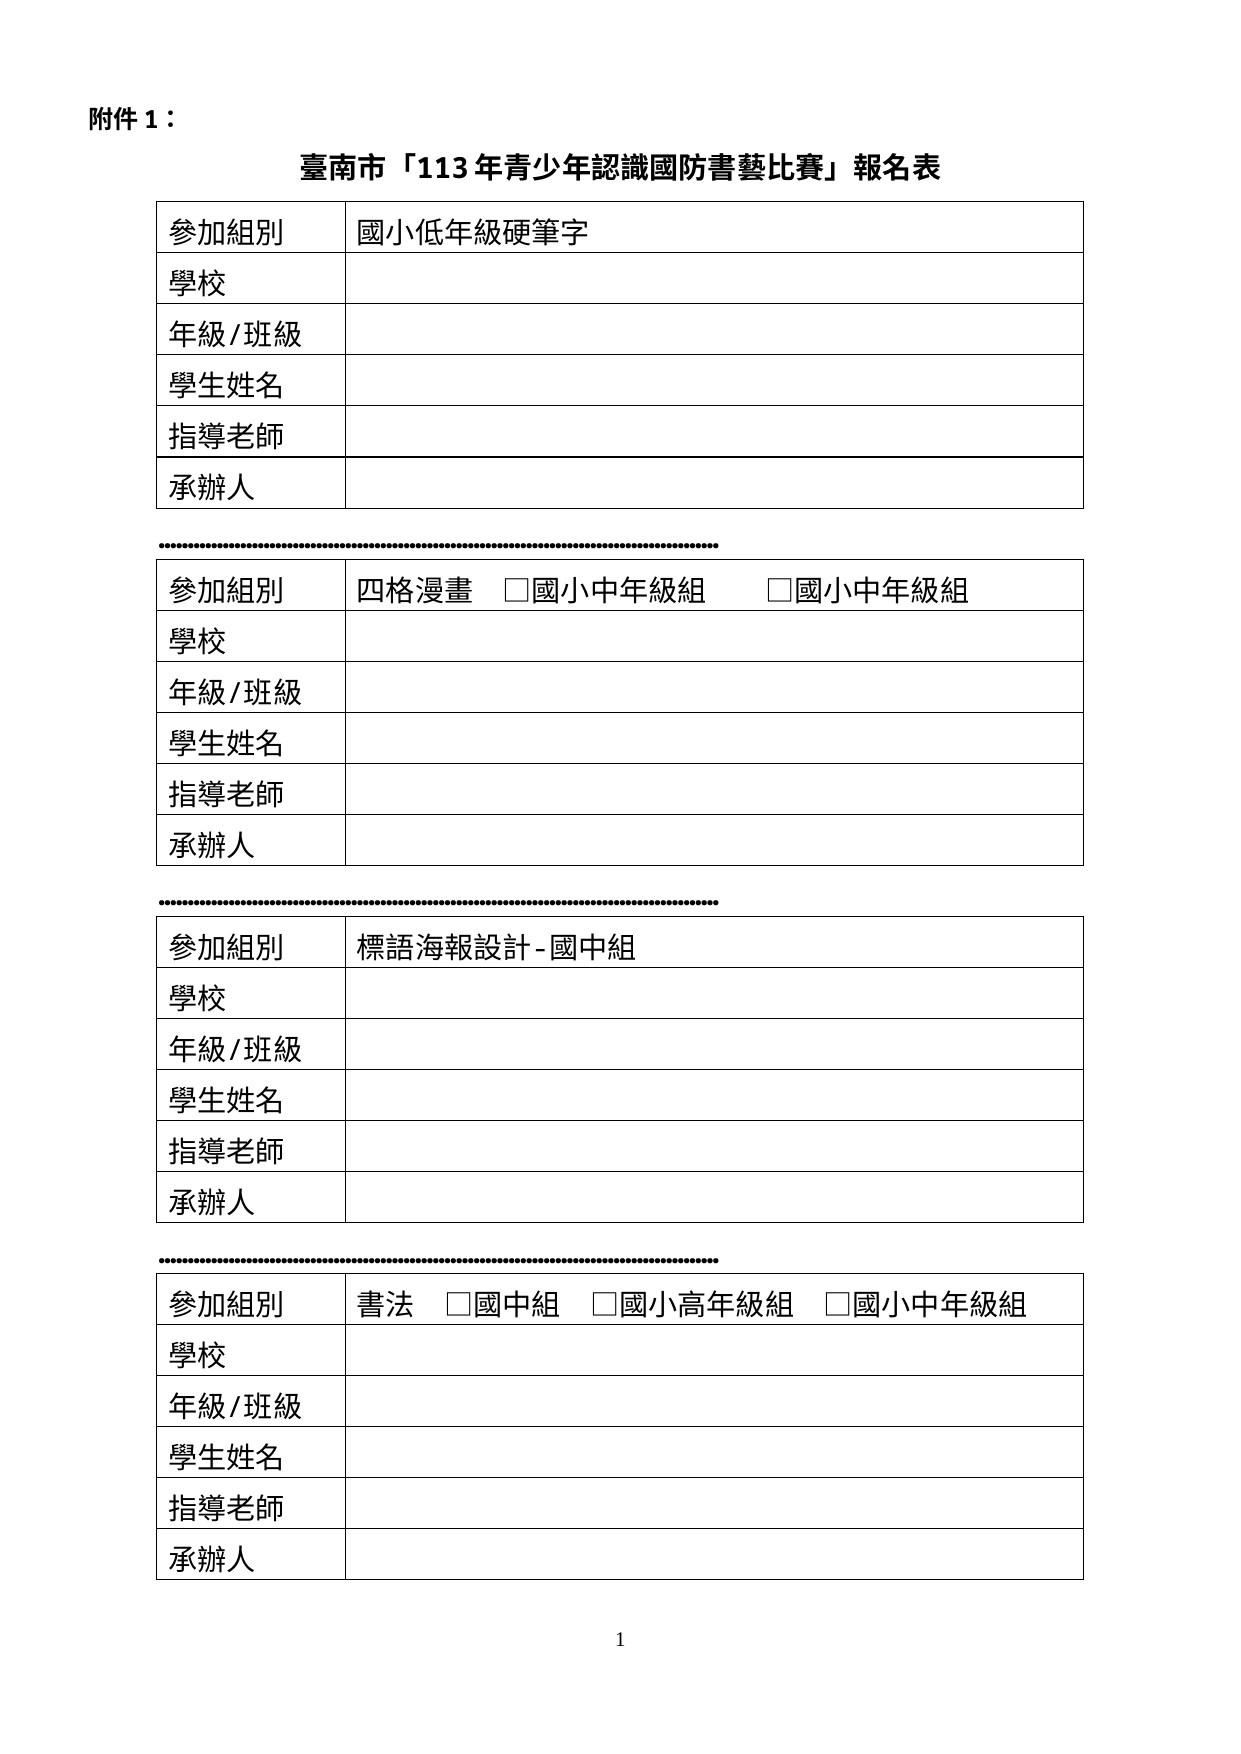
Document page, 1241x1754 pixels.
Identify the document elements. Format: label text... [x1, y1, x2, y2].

table_cell [346, 1376, 1083, 1426]
table_cell [346, 1070, 1083, 1120]
table_cell [346, 1427, 1083, 1477]
text …………………………………………………………………………………… [89, 1223, 1152, 1273]
table_cell [346, 1121, 1083, 1171]
table_header 四格漫畫 □國小中年級組 □國小中年級組 [346, 560, 1083, 609]
table_cell [346, 968, 1083, 1018]
table_cell 承辦人 [157, 1172, 345, 1222]
table_cell 指導老師 [157, 764, 345, 814]
table_cell [346, 458, 1083, 507]
text 附件1： [89, 89, 1152, 139]
table_header 參加組別 [157, 1274, 345, 1324]
table_cell [346, 764, 1083, 814]
text …………………………………………………………………………………… [89, 866, 1152, 916]
table_cell 年級/班級 [157, 662, 345, 712]
table_cell 指導老師 [157, 1478, 345, 1528]
table_cell 學校 [157, 611, 345, 661]
table_cell [346, 304, 1083, 354]
table_cell [346, 406, 1083, 456]
table_cell 年級/班級 [157, 1376, 345, 1426]
table_cell [346, 611, 1083, 661]
table_cell 學生姓名 [157, 713, 345, 763]
table_cell [346, 1529, 1083, 1579]
table_cell 學校 [157, 968, 345, 1018]
table_cell [346, 1172, 1083, 1222]
table_cell [346, 1019, 1083, 1069]
table_cell 承辦人 [157, 815, 345, 865]
table_cell 指導老師 [157, 1121, 345, 1171]
table_cell 年級/班級 [157, 304, 345, 354]
table_header 標語海報設計-國中組 [346, 917, 1083, 967]
table_cell [346, 253, 1083, 303]
table_cell [346, 1478, 1083, 1528]
table_cell 年級/班級 [157, 1019, 345, 1069]
table_cell 學生姓名 [157, 1070, 345, 1120]
table_cell 學生姓名 [157, 355, 345, 405]
table_header 參加組別 [157, 560, 345, 609]
table_cell [346, 713, 1083, 763]
table_cell 學校 [157, 1325, 345, 1375]
table_header 參加組別 [157, 917, 345, 967]
table_cell 指導老師 [157, 406, 345, 456]
table_header 國小低年級硬筆字 [346, 202, 1083, 252]
text …………………………………………………………………………………… [89, 508, 1152, 558]
table_cell 承辦人 [157, 1529, 345, 1579]
table_header 書法 □國中組 □國小高年級組 □國小中年級組 [346, 1274, 1083, 1324]
table_cell [346, 1325, 1083, 1375]
table_cell [346, 815, 1083, 865]
table_cell 承辦人 [157, 458, 345, 507]
table_header 參加組別 [157, 202, 345, 252]
text 臺南市「113年青少年認識國防書藝比賽」報名表 [89, 139, 1152, 189]
table_cell 學生姓名 [157, 1427, 345, 1477]
table_cell 學校 [157, 253, 345, 303]
table_cell [346, 662, 1083, 712]
table_cell [346, 355, 1083, 405]
